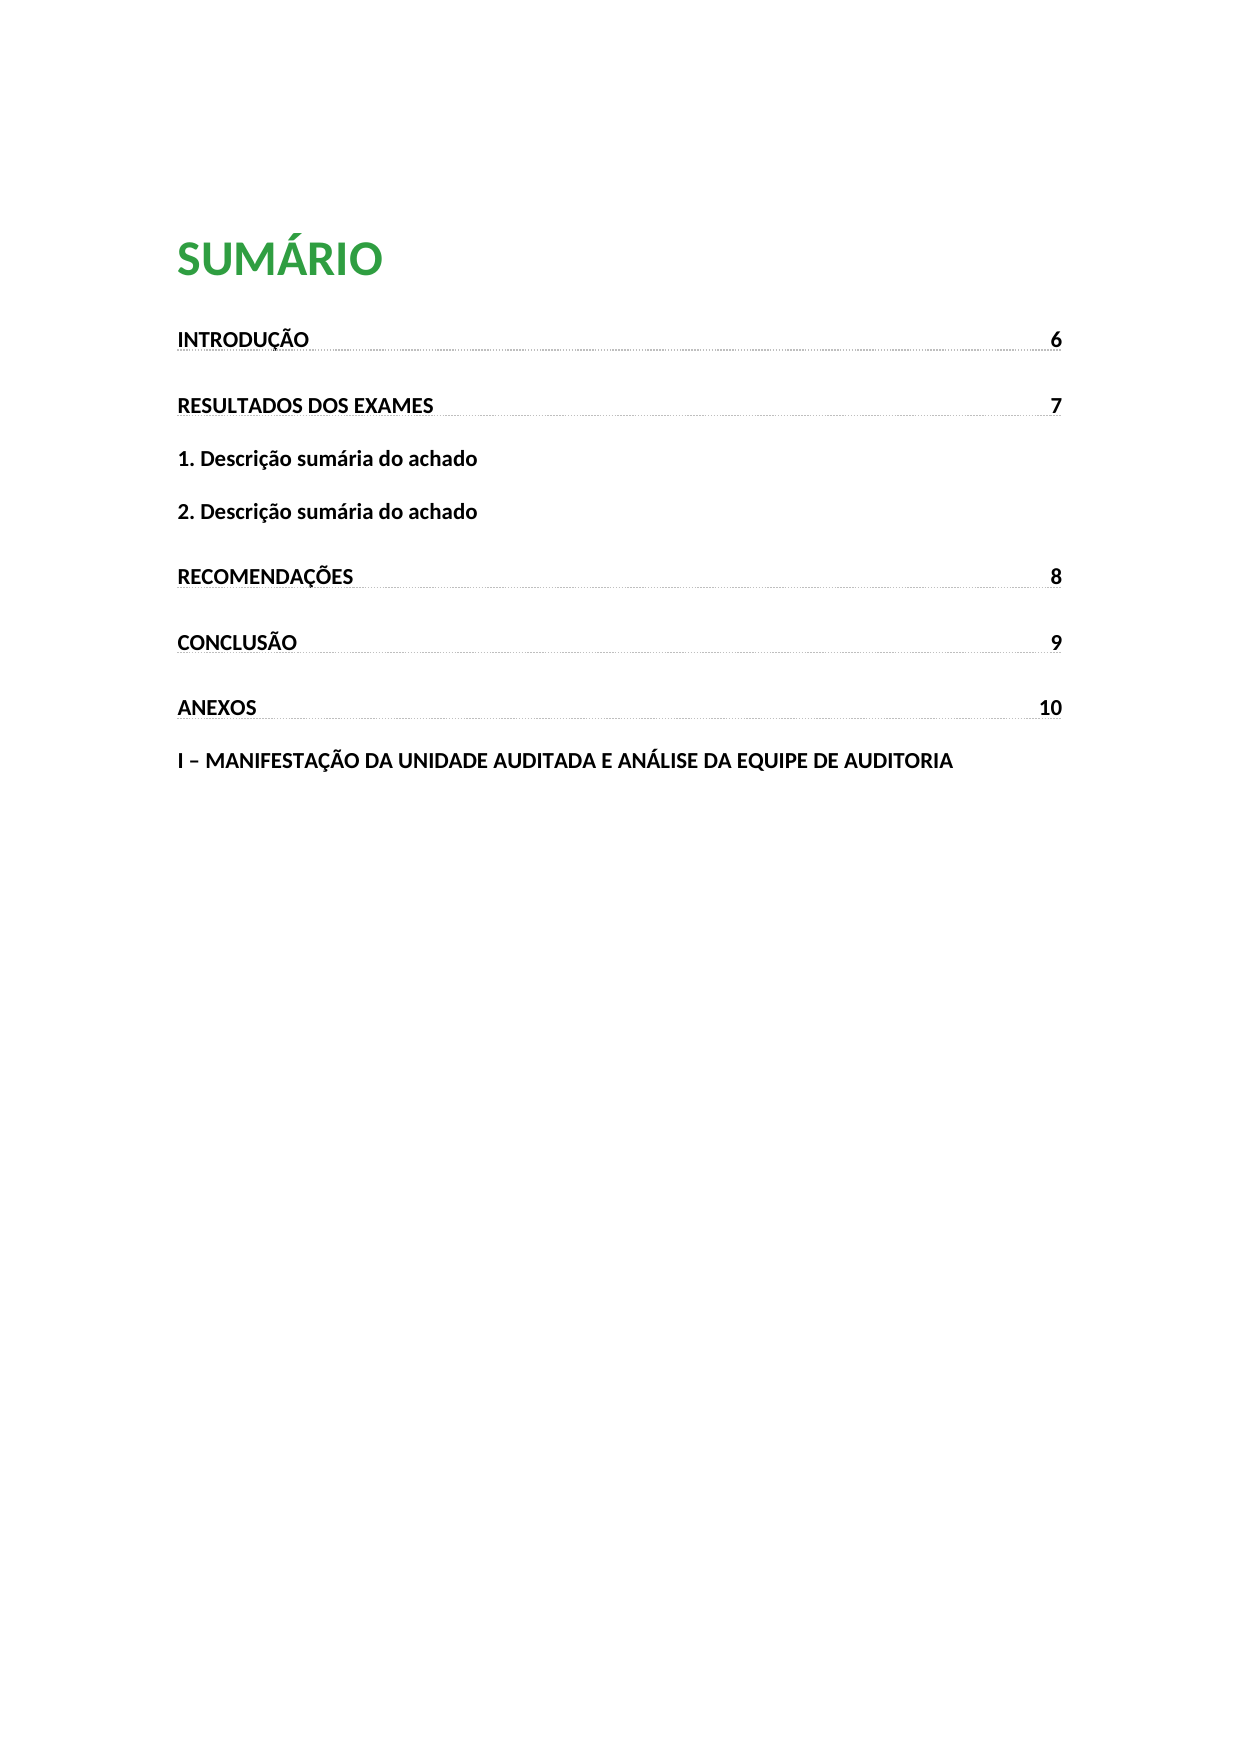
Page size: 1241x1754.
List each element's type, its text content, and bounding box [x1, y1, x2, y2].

text I – MANIFESTAÇÃO DA UNIDADE AUDITADA E ANÁLISE DA EQUIPE DE AUDITORIA 10 [177, 746, 1019, 774]
text CONCLUSÃO 9 [177, 628, 1122, 656]
text RECOMENDAÇÕES 8 [177, 562, 1122, 590]
text ANEXOS 10 [177, 693, 1122, 721]
text RESULTADOS DOS EXAMES 7 [177, 391, 1122, 419]
subtitle SUMÁRIO [177, 227, 1122, 288]
text 2. Descrição sumária do achado 7 [177, 497, 1019, 525]
text 1. Descrição sumária do achado 7 [177, 444, 1019, 472]
text INTRODUÇÃO 6 [177, 325, 1122, 353]
